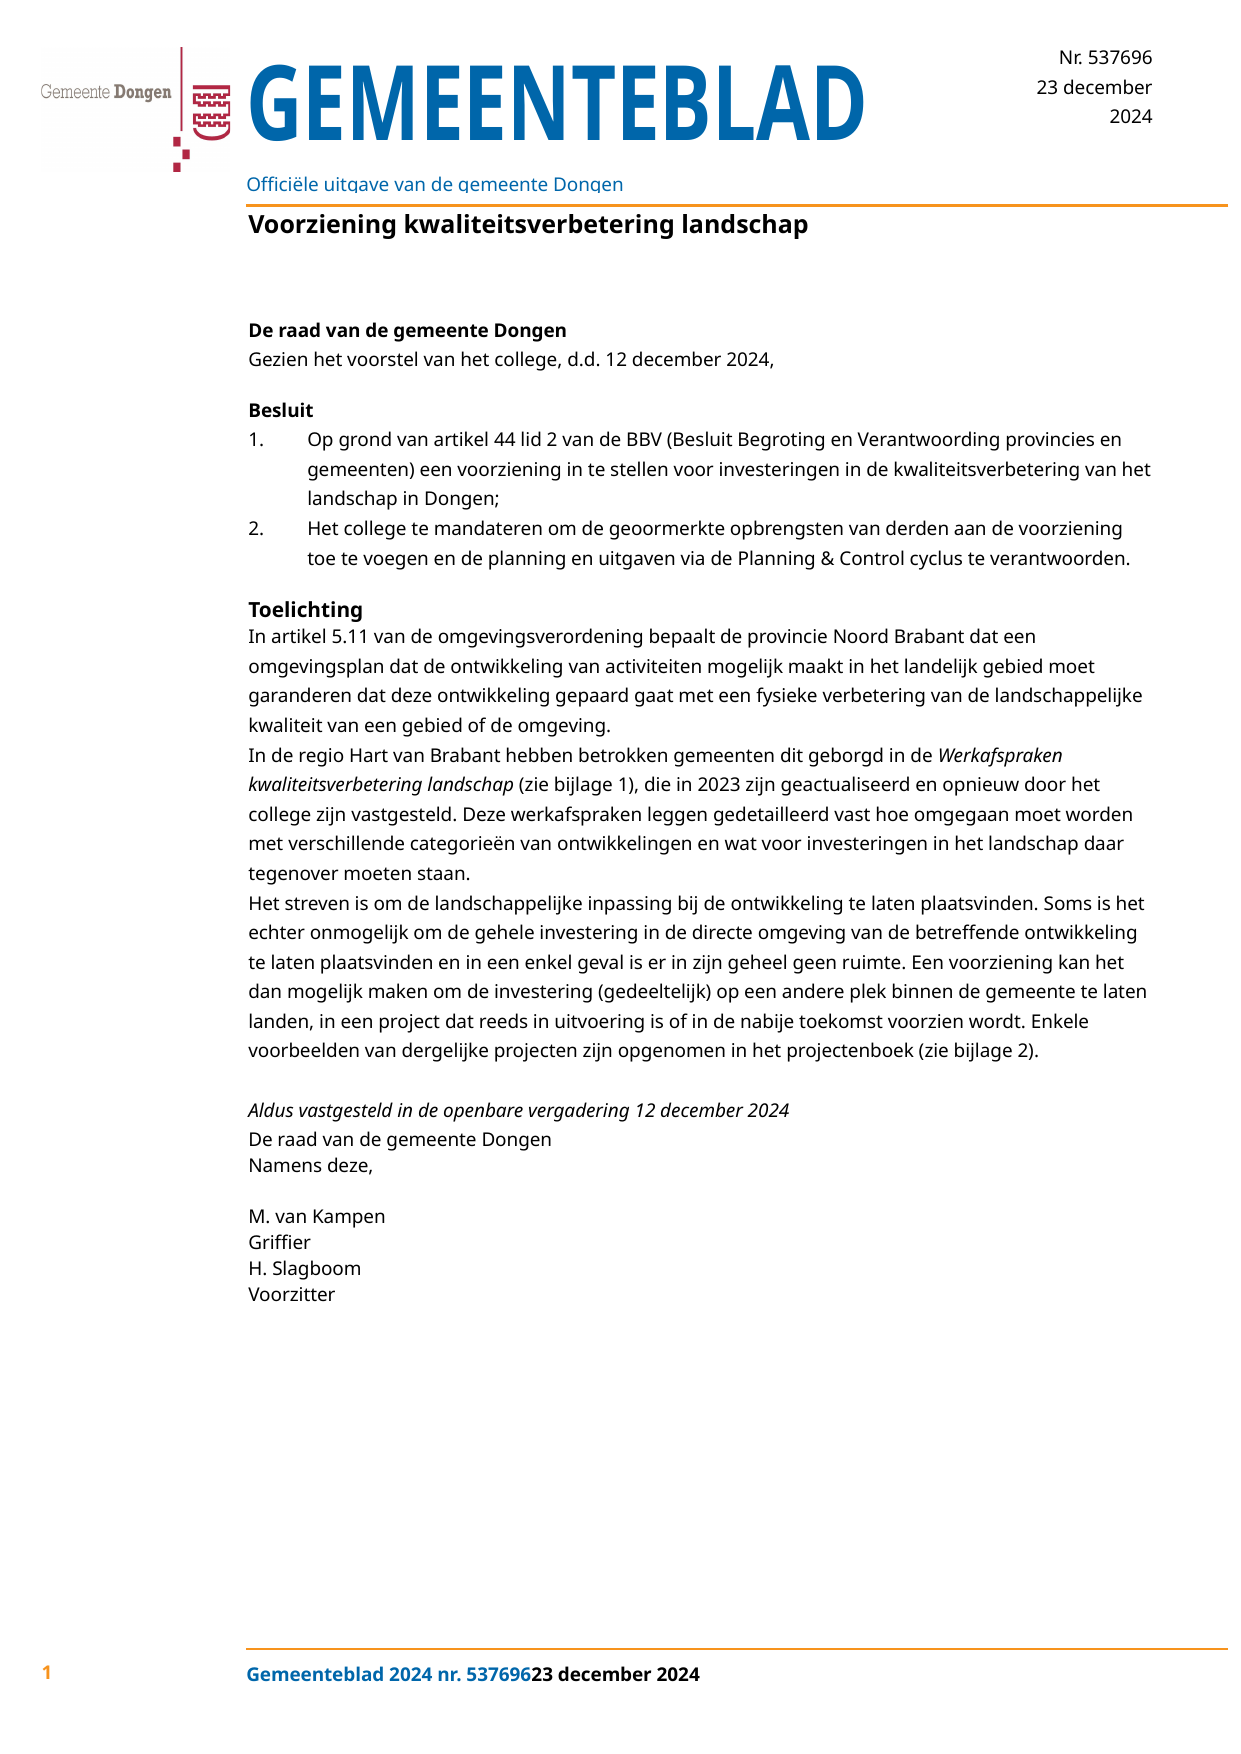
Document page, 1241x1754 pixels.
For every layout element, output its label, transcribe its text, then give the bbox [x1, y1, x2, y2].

text Voorzitter [248, 1281, 1152, 1307]
text De raad van de gemeente Dongen [248, 1126, 1152, 1152]
list Het college te mandateren om de geoormerkte opbrengsten van derden aan de voorziening toe te voegen en de planning en uitgaven via de Planning & Control cyclus te verantwoorden. [248, 515, 1152, 570]
text Namens deze, [248, 1152, 1152, 1178]
text Besluit [248, 397, 1152, 422]
text De raad van de gemeente Dongen [248, 317, 1152, 343]
text Griffier [248, 1229, 1152, 1255]
text Gezien het voorstel van het college, d.d. 12 december 2024, [248, 346, 1152, 372]
text In artikel 5.11 van de omgevingsverordening bepaalt de provincie Noord Brabant dat een omgevingsplan dat de ontwikkeling van activiteiten mogelijk maakt in het landelijk gebied moet garanderen dat deze ontwikkeling gepaard gaat met een fysieke verbetering van de landschappelijke kwaliteit van een gebied of de omgeving. [248, 623, 1152, 738]
text Het streven is om de landschappelijke inpassing bij de ontwikkeling te laten plaatsvinden. Soms is het echter onmogelijk om de gehele investering in de directe omgeving van de betreffende ontwikkeling te laten plaatsvinden en in een enkel geval is er in zijn geheel geen ruimte. Een voorziening kan het dan mogelijk maken om de investering (gedeeltelijk) op een andere plek binnen de gemeente te laten landen, in een project dat reeds in uitvoering is of in de nabije toekomst voorzien wordt. Enkele voorbeelden van dergelijke projecten zijn opgenomen in het projectenboek (zie bijlage 2). [248, 890, 1152, 1063]
picture [41, 47, 231, 172]
text Aldus vastgesteld in de openbare vergadering 12 december 2024 [248, 1097, 1152, 1123]
text H. Slagboom [248, 1255, 1152, 1281]
text M. van Kampen [248, 1204, 1152, 1229]
text Toelichting [248, 595, 1152, 623]
text In de regio Hart van Brabant hebben betrokken gemeenten dit geborgd in de Werkafspraken kwaliteitsverbetering landschap (zie bijlage 1), die in 2023 zijn geactualiseerd en opnieuw door het college zijn vastgesteld. Deze werkafspraken leggen gedetailleerd vast hoe omgegaan moet worden met verschillende categorieën van ontwikkelingen en wat voor investeringen in het landschap daar tegenover moeten staan. [248, 742, 1152, 886]
list Op grond van artikel 44 lid 2 van de BBV (Besluit Begroting en Verantwoording provincies en gemeenten) een voorziening in te stellen voor investeringen in de kwaliteitsverbetering van het landschap in Dongen; [248, 426, 1152, 511]
text Voorziening kwaliteitsverbetering landschap [248, 207, 1152, 241]
